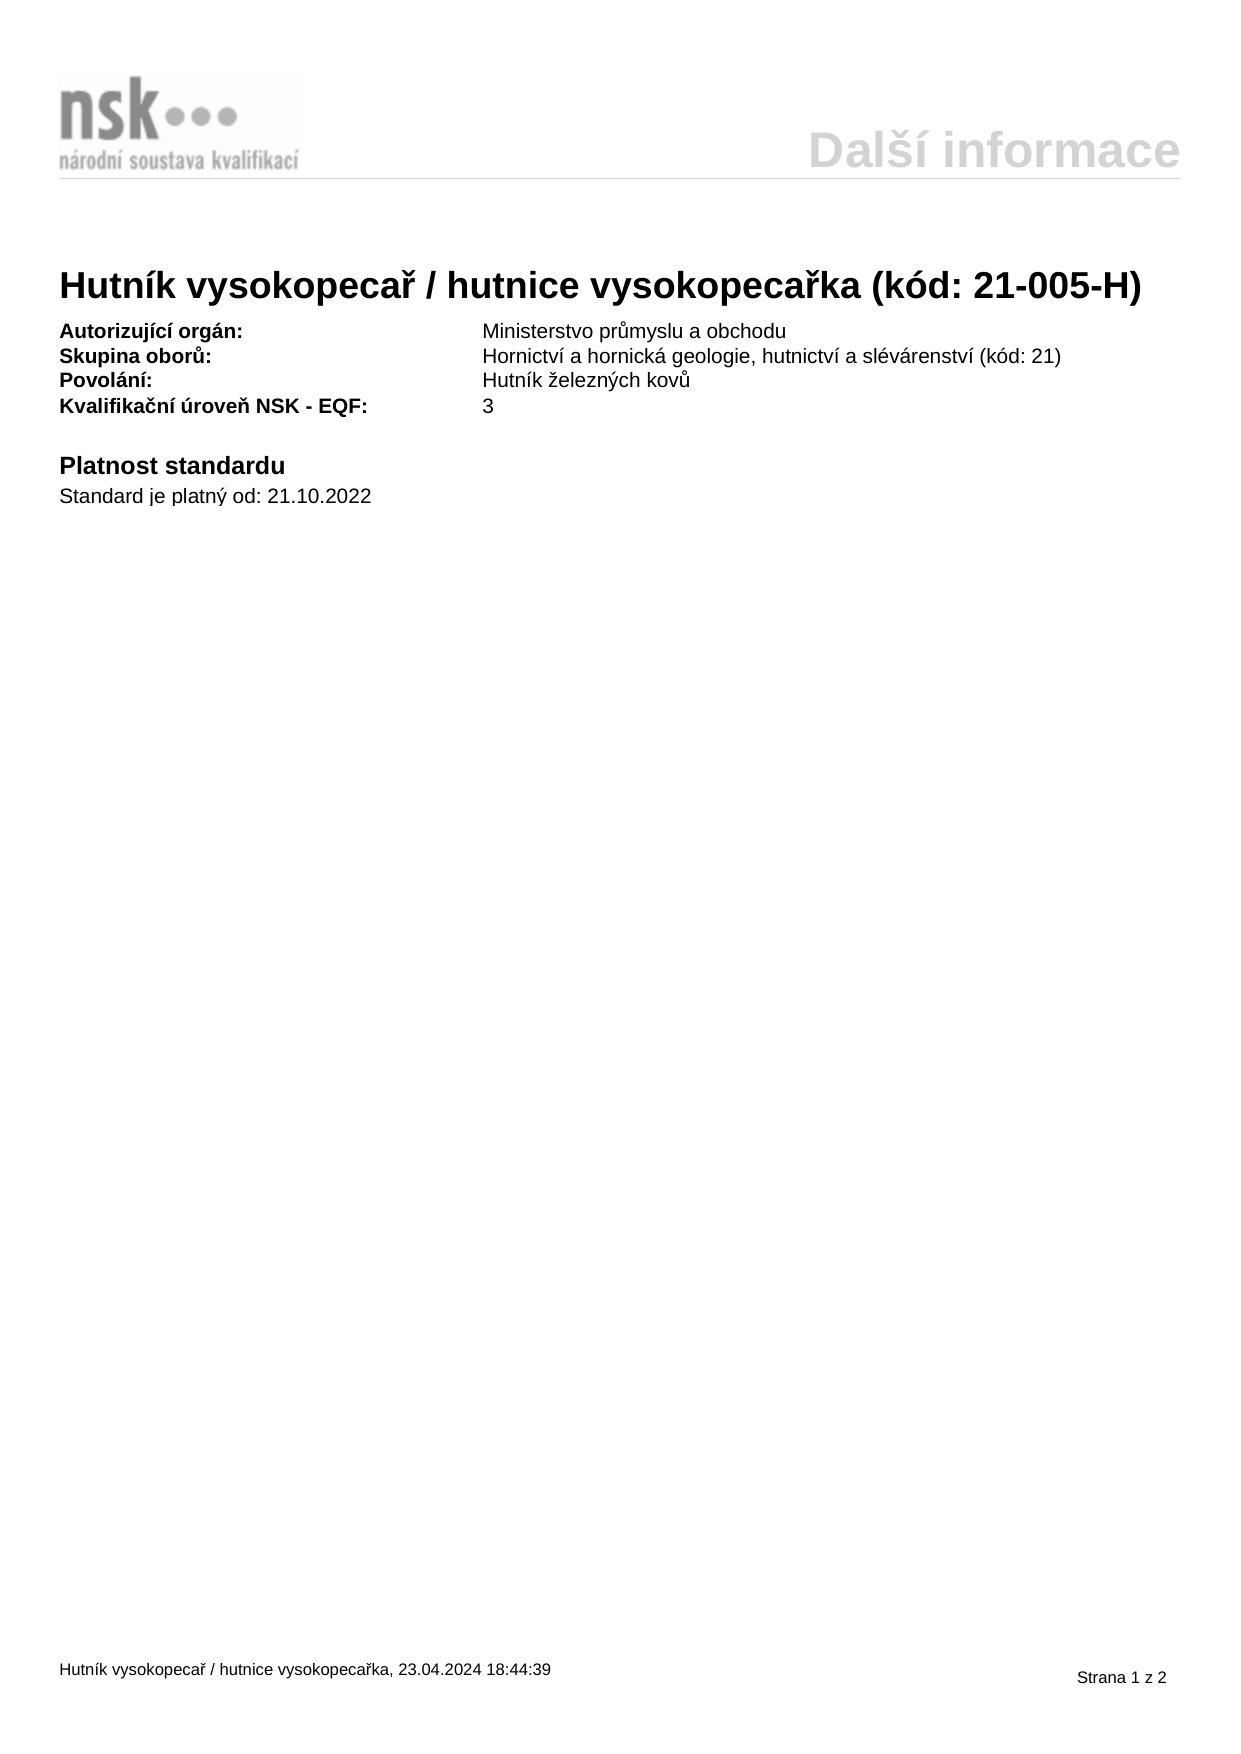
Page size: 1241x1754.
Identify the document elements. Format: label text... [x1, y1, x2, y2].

table_cell [627, 1106, 861, 1383]
table_cell [861, 506, 1167, 806]
table_cell [1167, 1106, 1181, 1383]
table_cell Kvalifikační úroveň NSK - EQF: [59, 394, 482, 417]
table_cell [619, 806, 627, 1106]
table_cell [59, 172, 119, 178]
table_cell [619, 1106, 627, 1383]
table_cell [861, 806, 1167, 1106]
picture [58, 59, 620, 172]
table_cell [119, 196, 482, 224]
table_cell [59, 418, 119, 447]
table_cell [59, 196, 119, 224]
table_cell [861, 418, 1167, 447]
table_cell [119, 806, 482, 1106]
table_cell Strana 1 z 2 [861, 1660, 1167, 1696]
table_cell [119, 307, 482, 319]
table_cell [1167, 196, 1181, 224]
table_cell [119, 1106, 482, 1383]
table_cell [482, 1106, 619, 1383]
table_cell [861, 1106, 1167, 1383]
table_cell [627, 1384, 861, 1659]
table_cell Povolání: [59, 368, 482, 392]
table_cell [619, 506, 627, 806]
table_cell [861, 1384, 1167, 1659]
table_cell [861, 196, 1167, 224]
table_cell Autorizující orgán: [59, 319, 482, 343]
table_cell [619, 307, 627, 319]
table_cell [119, 172, 482, 178]
table_cell [482, 1384, 619, 1659]
table_header Další informace [627, 59, 1181, 178]
table_cell Skupina oborů: [59, 344, 482, 368]
table_cell [627, 196, 861, 224]
table_cell [619, 172, 627, 178]
table_cell Standard je platný od: 21.10.2022 [59, 484, 1181, 506]
table_cell [627, 307, 861, 319]
table_cell [1167, 1660, 1181, 1696]
table_cell [627, 806, 861, 1106]
table_cell Hutník železných kovů [482, 368, 1181, 393]
table_cell [482, 506, 619, 806]
table_cell [1167, 806, 1181, 1106]
table_cell [619, 196, 627, 224]
table_cell [59, 806, 119, 1106]
table_cell [59, 179, 1181, 196]
table_cell [627, 418, 861, 447]
table_cell [59, 307, 119, 319]
table_cell Hornictví a hornická geologie, hutnictví a slévárenství (kód: 21) [482, 344, 1181, 368]
table_cell [861, 307, 1167, 319]
table_cell [1167, 418, 1181, 447]
table_cell [59, 1106, 119, 1383]
table_cell [619, 1384, 627, 1659]
table_cell [627, 506, 861, 806]
table_cell [1167, 1384, 1181, 1659]
table_cell [119, 1384, 482, 1659]
table_cell Ministerstvo průmyslu a obchodu [482, 319, 1181, 344]
table_cell Hutník vysokopecař / hutnice vysokopecařka, 23.04.2024 18:44:39 [59, 1660, 861, 1696]
table_cell [59, 1384, 119, 1659]
table_cell Platnost standardu [59, 448, 1181, 483]
table_cell [482, 307, 619, 319]
table_cell [1167, 506, 1181, 806]
table_cell [482, 806, 619, 1106]
table_cell Hutník vysokopecař / hutnice vysokopecařka (kód: 21-005-H) [59, 224, 1181, 307]
table_cell [119, 506, 482, 806]
table_cell [482, 196, 619, 224]
table_cell [482, 418, 619, 447]
table_cell [1167, 307, 1181, 319]
table_cell [619, 418, 627, 447]
table_cell [59, 506, 119, 806]
table_cell [482, 172, 619, 178]
table_header [620, 59, 627, 172]
table_cell 3 [482, 394, 1181, 417]
table_cell [119, 418, 482, 447]
